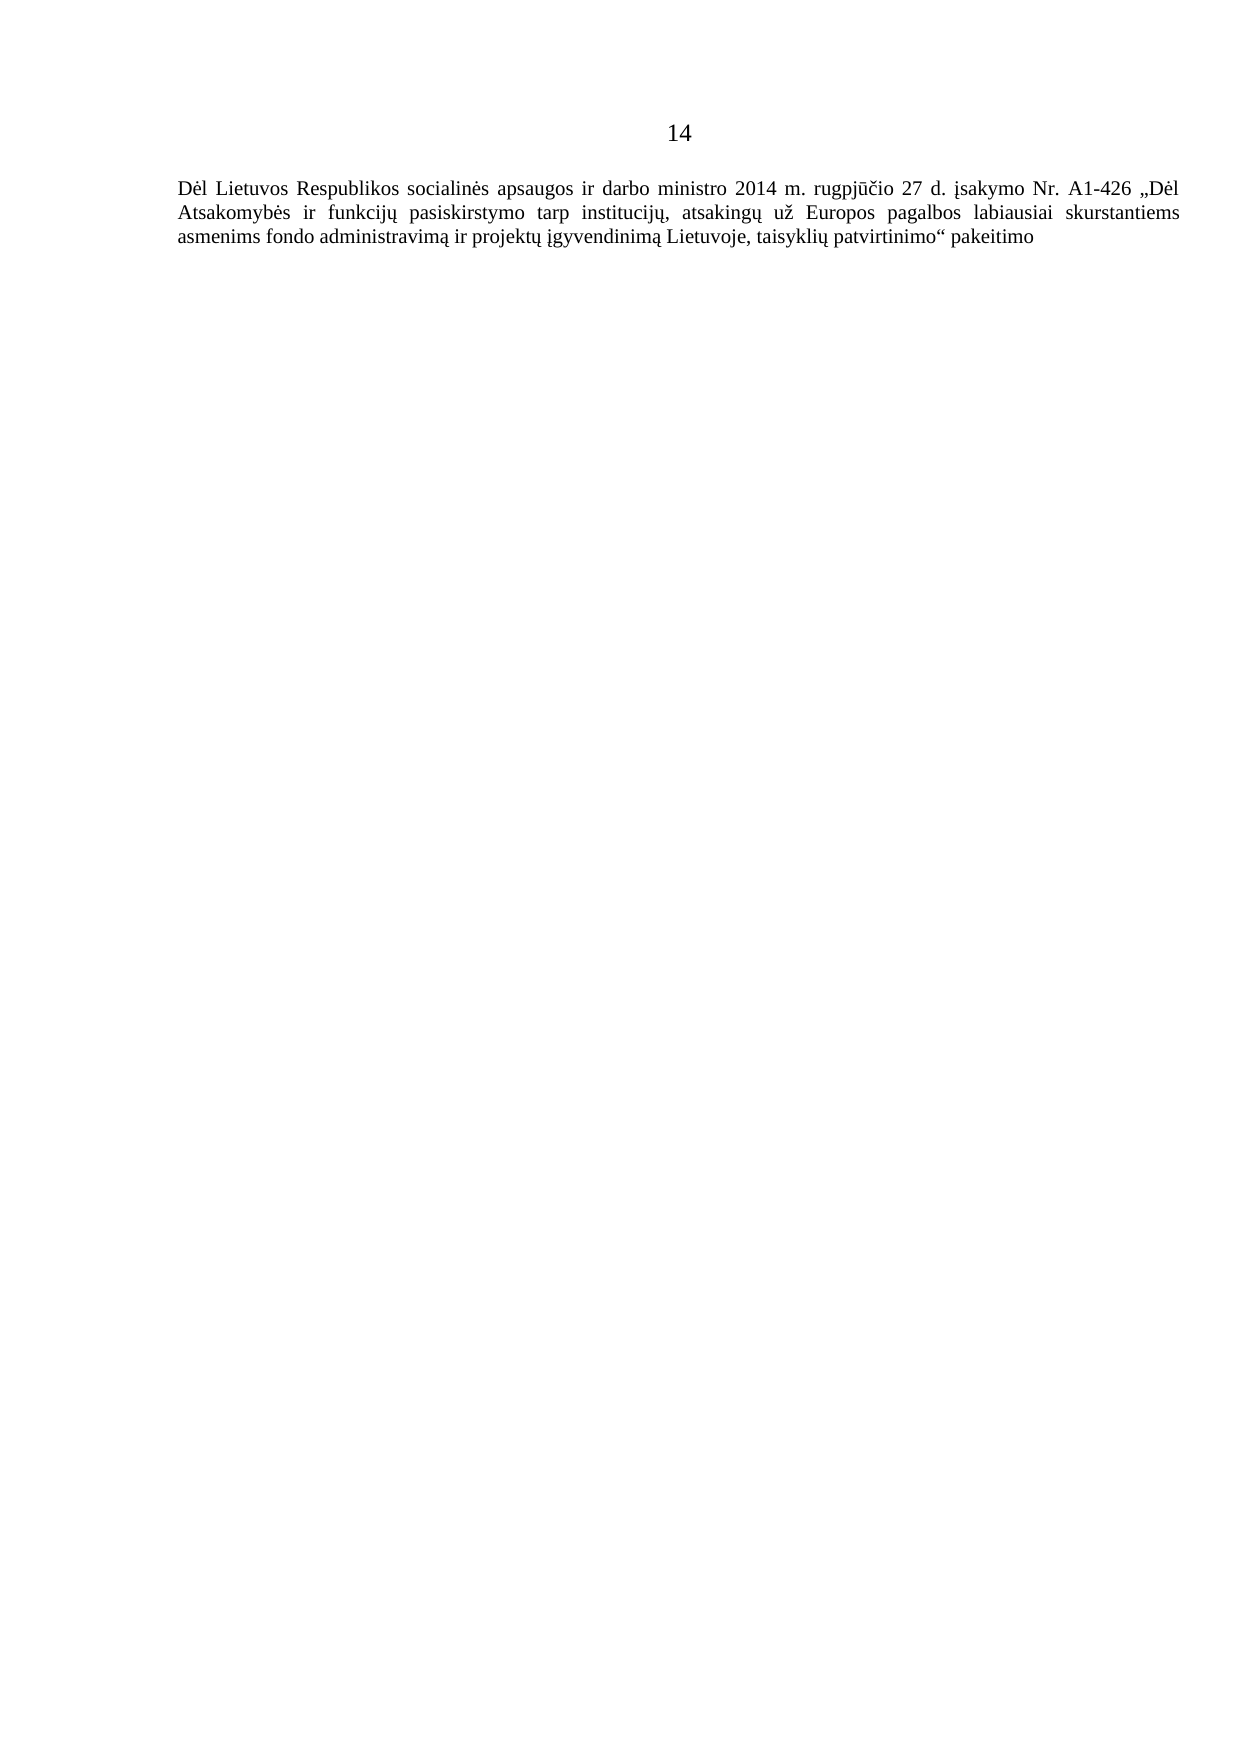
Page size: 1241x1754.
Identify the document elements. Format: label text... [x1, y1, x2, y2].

text Dėl Lietuvos Respublikos socialinės apsaugos ir darbo ministro 2014 m. rugpjūčio 27 d. įsakymo Nr. A1-426 „Dėl Atsakomybės ir funkcijų pasiskirstymo tarp institucijų, atsakingų už Europos pagalbos labiausiai skurstantiems asmenims fondo administravimą ir projektų įgyvendinimą Lietuvoje, taisyklių patvirtinimo“ pakeitimo [177, 176, 1181, 248]
